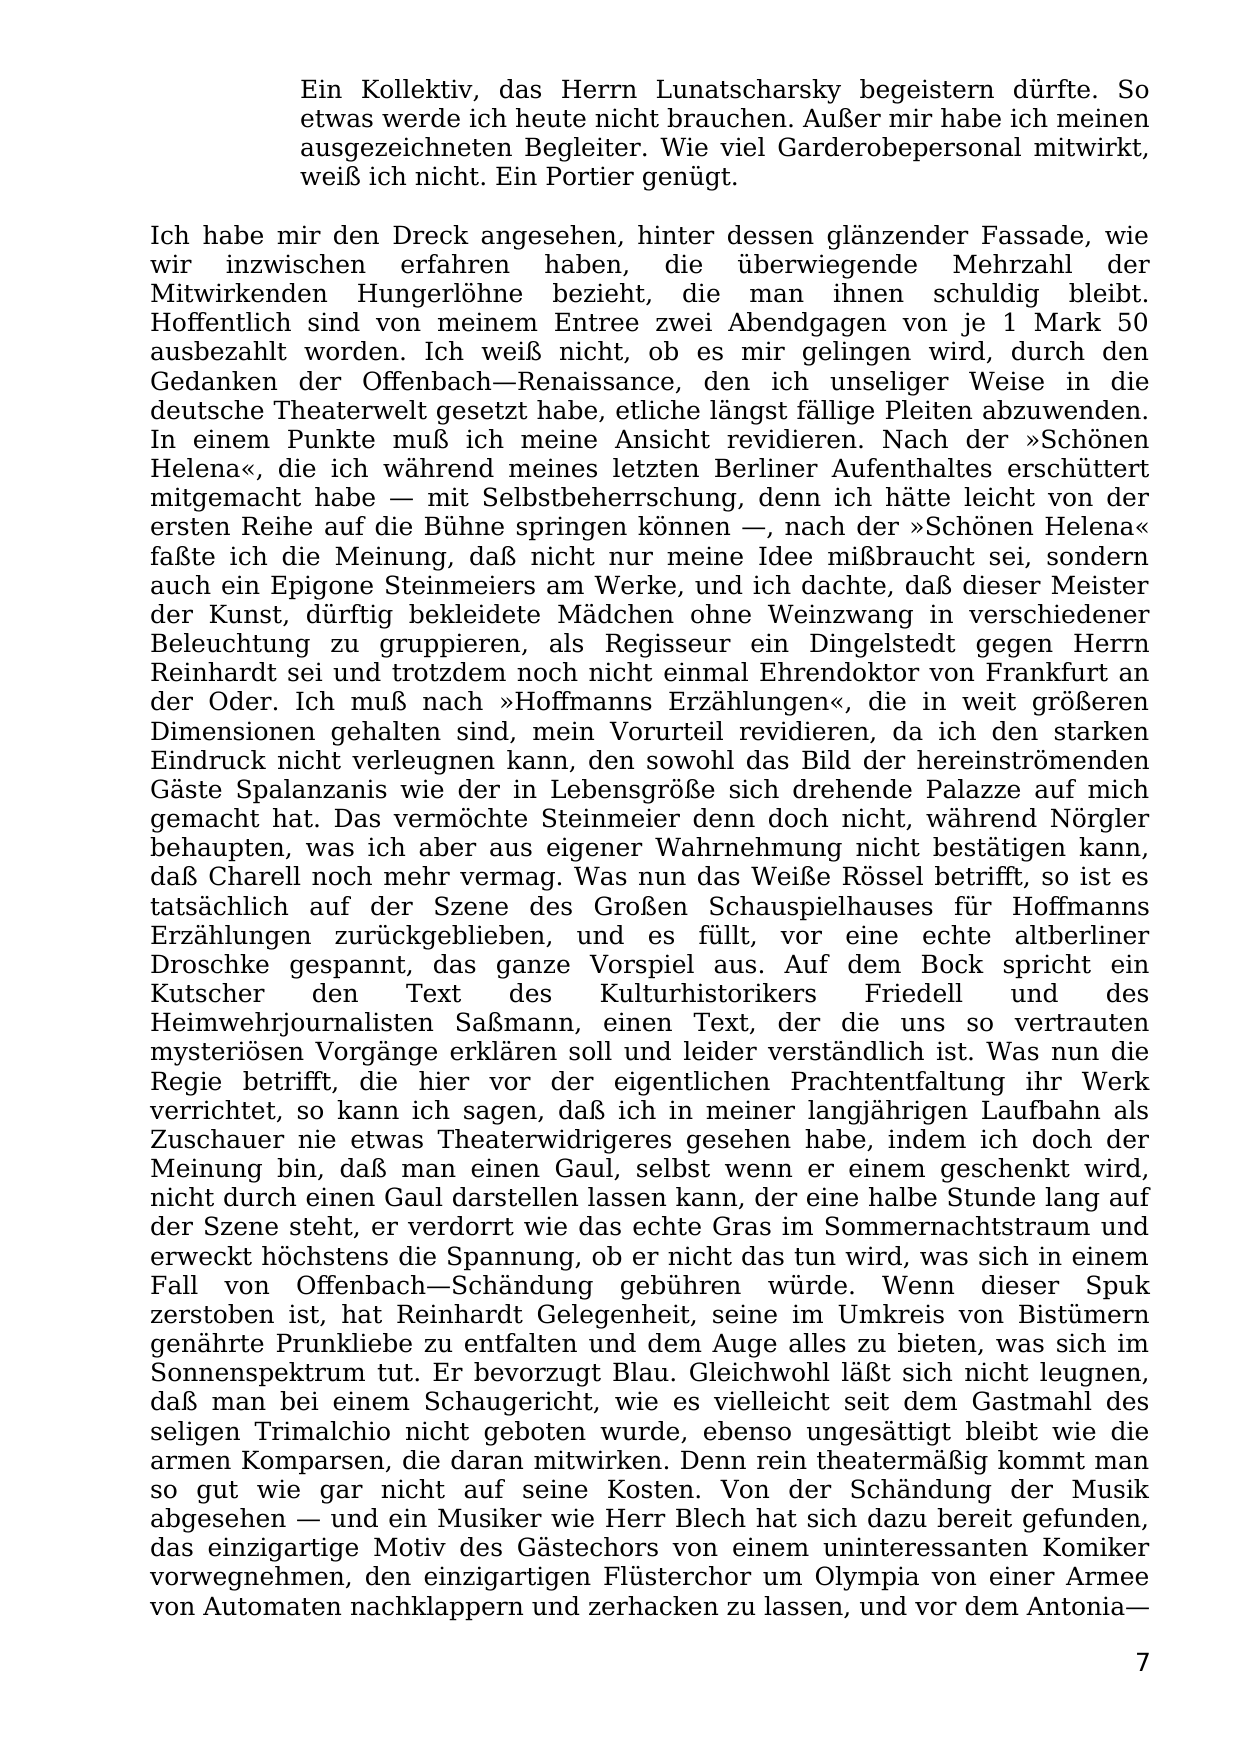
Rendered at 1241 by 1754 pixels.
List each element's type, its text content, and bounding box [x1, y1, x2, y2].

text Ich habe mir den Dreck angesehen, hinter dessen glänzender Fassade, wie wir inzwischen erfahren haben, die überwiegende Mehrzahl der Mitwirkenden Hungerlöhne bezieht, die man ihnen schuldig bleibt. Hoffentlich sind von meinem Entree zwei Abendgagen von je 1 Mark 50 ausbezahlt worden. Ich weiß nicht, ob es mir gelingen wird, durch den Gedanken der Offenbach—Renaissance, den ich unseliger Weise in die deutsche Theaterwelt gesetzt habe, etliche längst fällige Pleiten abzuwenden. In einem Punkte muß ich meine Ansicht revidieren. Nach der »Schönen Helena«, die ich während meines letzten Berliner Aufenthaltes erschüttert mitgemacht habe — mit Selbstbeherrschung, denn ich hätte leicht von der ersten Reihe auf die Bühne springen können —, nach der »Schönen Helena« faßte ich die Meinung, daß nicht nur meine Idee mißbraucht sei, sondern auch ein Epigone Steinmeiers am Werke, und ich dachte, daß dieser Meister der Kunst, dürftig bekleidete Mädchen ohne Weinzwang in verschiedener Beleuchtung zu gruppieren, als Regisseur ein Dingelstedt gegen Herrn Reinhardt sei und trotzdem noch nicht einmal Ehrendoktor von Frankfurt an der Oder. Ich muß nach »Hoffmanns Erzählungen«, die in weit größeren Dimensionen gehalten sind, mein Vorurteil revidieren, da ich den starken Eindruck nicht verleugnen kann, den sowohl das Bild der hereinströmenden Gäste Spalanzanis wie der in Lebensgröße sich drehende Palazze auf mich gemacht hat. Das vermöchte Steinmeier denn doch nicht, während Nörgler behaupten, was ich aber aus eigener Wahrnehmung nicht bestätigen kann, daß Charell noch mehr vermag. Was nun das Weiße Rössel betrifft, so ist es tatsächlich auf der Szene des Großen Schauspielhauses für Hoffmanns Erzählungen zurückgeblieben, und es füllt, vor eine echte altberliner Droschke gespannt, das ganze Vorspiel aus. Auf dem Bock spricht ein Kutscher den Text des Kulturhistorikers Friedell und des Heimwehrjournalisten Saßmann, einen Text, der die uns so vertrauten mysteriösen Vorgänge erklären soll und leider verständlich ist. Was nun die Regie betrifft, die hier vor der eigentlichen Prachtentfaltung ihr Werk verrichtet, so kann ich sagen, daß ich in meiner langjährigen Laufbahn als Zuschauer nie etwas Theaterwidrigeres gesehen habe, indem ich doch der Meinung bin, daß man einen Gaul, selbst wenn er einem geschenkt wird, nicht durch einen Gaul darstellen lassen kann, der eine halbe Stunde lang auf der Szene steht, er verdorrt wie das echte Gras im Sommernachtstraum und erweckt höchstens die Spannung, ob er nicht das tun wird, was sich in einem Fall von Offenbach—Schändung gebühren würde. Wenn dieser Spuk zerstoben ist, hat Reinhardt Gelegenheit, seine im Umkreis von Bistümern genährte Prunkliebe zu entfalten und dem Auge alles zu bieten, was sich im Sonnenspektrum tut. Er bevorzugt Blau. Gleichwohl läßt sich nicht leugnen, daß man bei einem Schaugericht, wie es vielleicht seit dem Gastmahl des seligen Trimalchio nicht geboten wurde, ebenso ungesättigt bleibt wie die armen Komparsen, die daran mitwirken. Denn rein theatermäßig kommt man so gut wie gar nicht auf seine Kosten. Von der Schändung der Musik abgesehen — und ein Musiker wie Herr Blech hat sich dazu bereit gefunden, das einzigartige Motiv des Gästechors von einem uninteressanten Komiker vorwegnehmen, den einzigartigen Flüsterchor um Olympia von einer Armee von Automaten nachklappern und zerhacken zu lassen, und vor dem Antonia— [150, 221, 1151, 1621]
text Ein Kollektiv, das Herrn Lunatscharsky begeistern dürfte. So etwas werde ich heute nicht brauchen. Außer mir habe ich meinen ausgezeichneten Begleiter. Wie viel Garderobepersonal mitwirkt, weiß ich nicht. Ein Portier genügt. [300, 75, 1151, 192]
